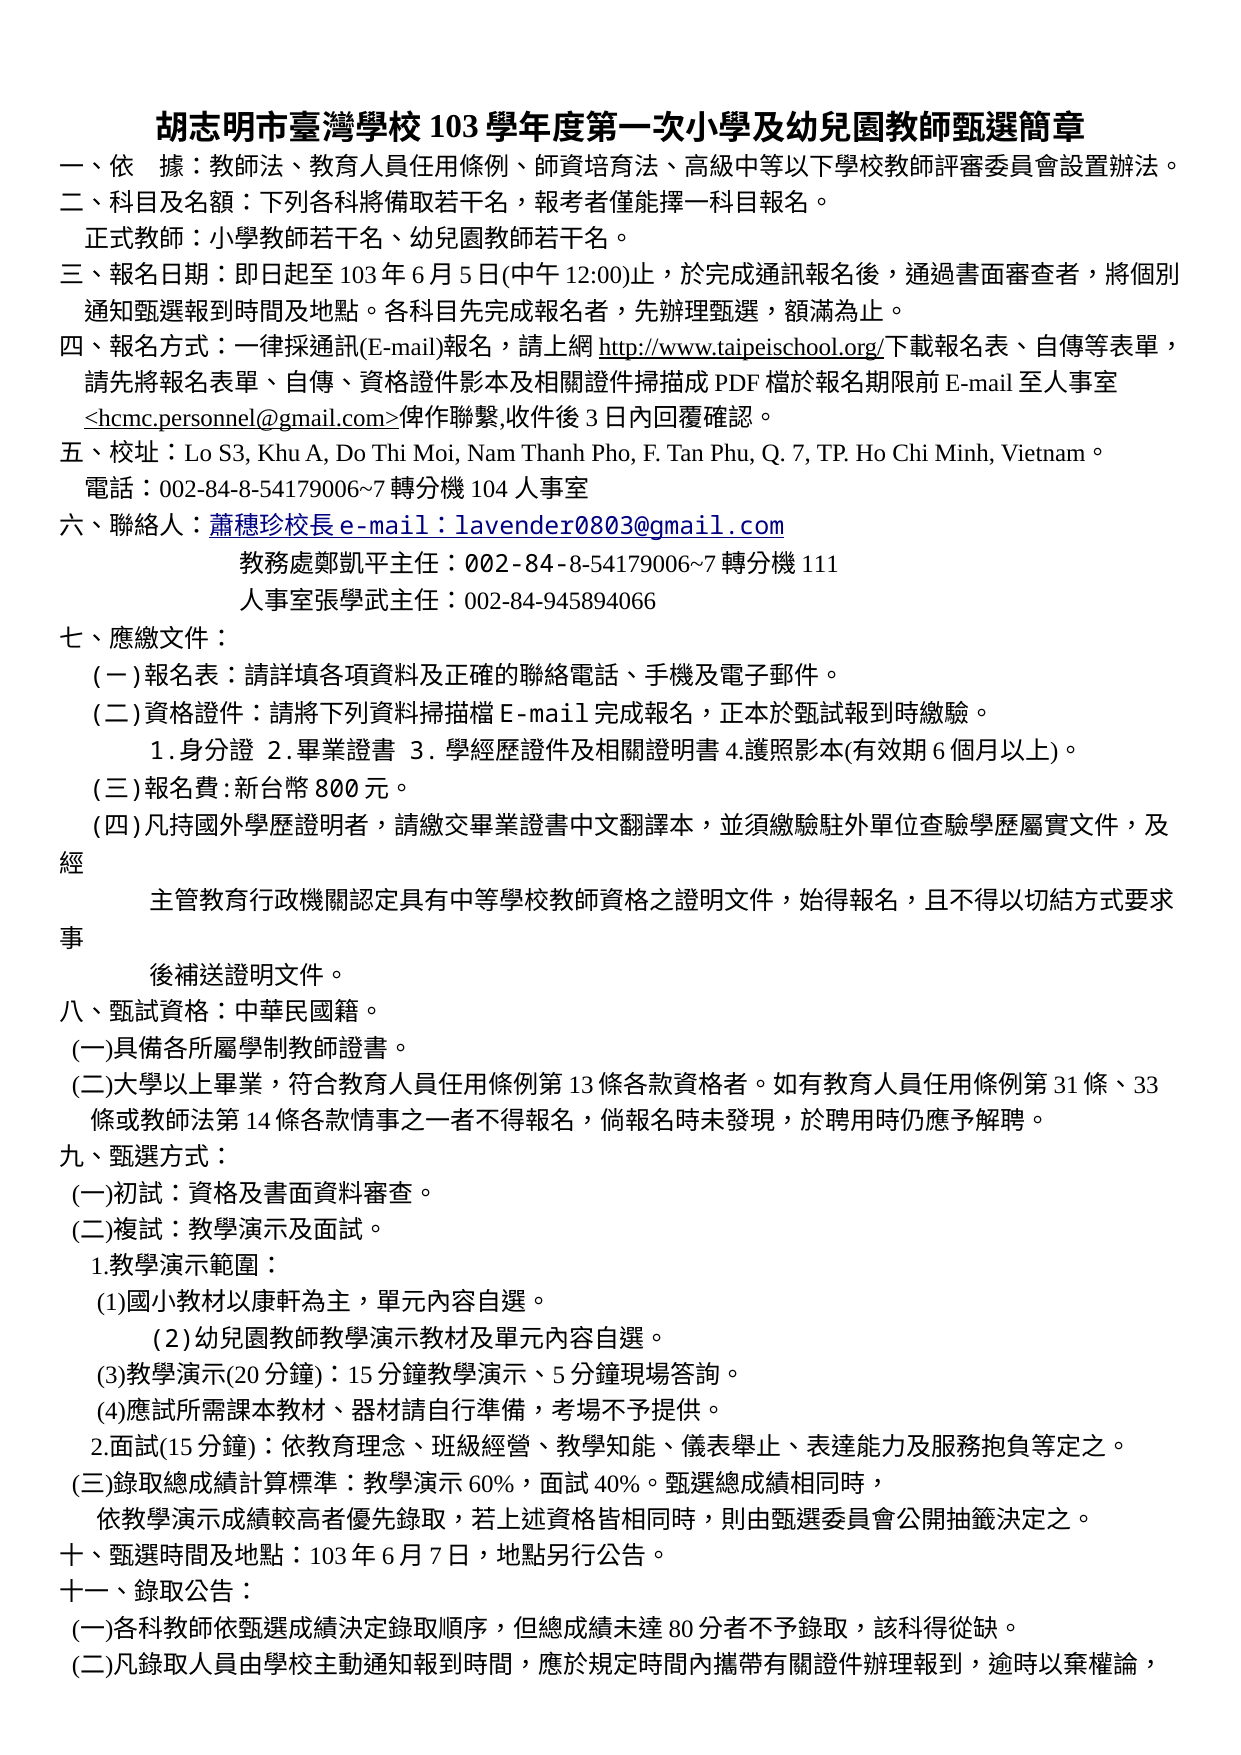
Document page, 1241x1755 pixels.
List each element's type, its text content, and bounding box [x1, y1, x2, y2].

text 人事室張學武主任：002-84-945894066 [59, 579, 1181, 617]
text 十一、錄取公告： [59, 1572, 1181, 1608]
text (ㄧ)報名表：請詳填各項資料及正確的聯絡電話、手機及電子郵件。 [59, 654, 1181, 692]
text (4)應試所需課本教材、器材請自行準備，考場不予提供。 [59, 1391, 1181, 1427]
text 胡志明市臺灣學校103學年度第一次小學及幼兒園教師甄選簡章 [59, 83, 1181, 146]
text 1.身分證 2.畢業證書 3. 學經歷證件及相關證明書4.護照影本(有效期6個月以上)。 [59, 729, 1181, 767]
text (一)各科教師依甄選成績決定錄取順序，但總成績未達80分者不予錄取，該科得從缺。 [59, 1608, 1181, 1644]
text 七、應繳文件： [59, 617, 1181, 654]
text 四、報名方式：一律採通訊(E-mail)報名，請上網http://www.taipeischool.org/下載報名表、自傳等表單， [59, 327, 1181, 363]
text 三、報名日期：即日起至103年6月5日(中午12:00)止，於完成通訊報名後，通過書面審查者，將個別 [59, 255, 1181, 291]
text 條或教師法第14條各款情事之一者不得報名，倘報名時未發現，於聘用時仍應予解聘。 [59, 1101, 1181, 1137]
text (二)複試：教學演示及面試。 [59, 1209, 1181, 1246]
text (2)幼兒園教師教學演示教材及單元內容自選。 [59, 1318, 1181, 1354]
text 教務處鄭凱平主任：002-84-8-54179006~7轉分機111 [59, 542, 1181, 579]
text (一)具備各所屬學制教師證書。 [59, 1028, 1181, 1064]
text 八、甄試資格：中華民國籍。 [59, 992, 1181, 1028]
text 正式教師：小學教師若干名、幼兒園教師若干名。 [59, 218, 1181, 255]
text 五、校址：Lo S3, Khu A, Do Thi Moi, Nam Thanh Pho, F. Tan Phu, Q. 7, TP. Ho Chi Minh, Vietnam。 [59, 433, 1181, 469]
text <hcmc.personnel@gmail.com>俾作聯繫,收件後3日內回覆確認。 [59, 398, 1181, 433]
text (1)國小教材以康軒為主，單元內容自選。 [59, 1282, 1181, 1318]
text 電話：002-84-8-54179006~7轉分機104 人事室 [59, 469, 1181, 504]
text (二)凡錄取人員由學校主動通知報到時間，應於規定時間內攜帶有關證件辦理報到，逾時以棄權論， [59, 1644, 1181, 1681]
text 1.教學演示範圍： [59, 1246, 1181, 1282]
text 通知甄選報到時間及地點。各科目先完成報名者，先辦理甄選，額滿為止。 [59, 291, 1181, 327]
text 2.面試(15分鐘)：依教育理念、班級經營、教學知能、儀表舉止、表達能力及服務抱負等定之。 [59, 1427, 1181, 1463]
text (一)初試：資格及書面資料審查。 [59, 1173, 1181, 1209]
text (三)報名費:新台幣800元。 [59, 767, 1181, 804]
text (四)凡持國外學歷證明者，請繳交畢業證書中文翻譯本，並須繳驗駐外單位查驗學歷屬實文件，及經 [59, 804, 1181, 879]
text 依教學演示成績較高者優先錄取，若上述資格皆相同時，則由甄選委員會公開抽籤決定之。 [59, 1499, 1181, 1536]
text 主管教育行政機關認定具有中等學校教師資格之證明文件，始得報名，且不得以切結方式要求事 [59, 879, 1181, 954]
text (二)大學以上畢業，符合教育人員任用條例第13條各款資格者。如有教育人員任用條例第31條、33 [59, 1064, 1181, 1101]
text 後補送證明文件。 [59, 954, 1181, 992]
text (3)教學演示(20分鐘)：15分鐘教學演示、5分鐘現場答詢。 [59, 1354, 1181, 1391]
text 二、科目及名額：下列各科將備取若干名，報考者僅能擇一科目報名。 [59, 182, 1181, 218]
text 十、甄選時間及地點：103年6月7日，地點另行公告。 [59, 1536, 1181, 1572]
text 一、依 據：教師法、教育人員任用條例、師資培育法、高級中等以下學校教師評審委員會設置辦法。 [59, 146, 1181, 182]
text 九、甄選方式： [59, 1137, 1181, 1173]
text 請先將報名表單、自傳、資格證件影本及相關證件掃描成PDF檔於報名期限前E-mail至人事室 [59, 363, 1181, 398]
text 六、聯絡人：蕭穗珍校長e-mail：lavender0803@gmail.com [59, 504, 1181, 542]
text (三)錄取總成績計算標準：教學演示60%，面試40%。甄選總成績相同時， [59, 1463, 1181, 1499]
text (二)資格證件：請將下列資料掃描檔E-mail完成報名，正本於甄試報到時繳驗。 [59, 692, 1181, 729]
